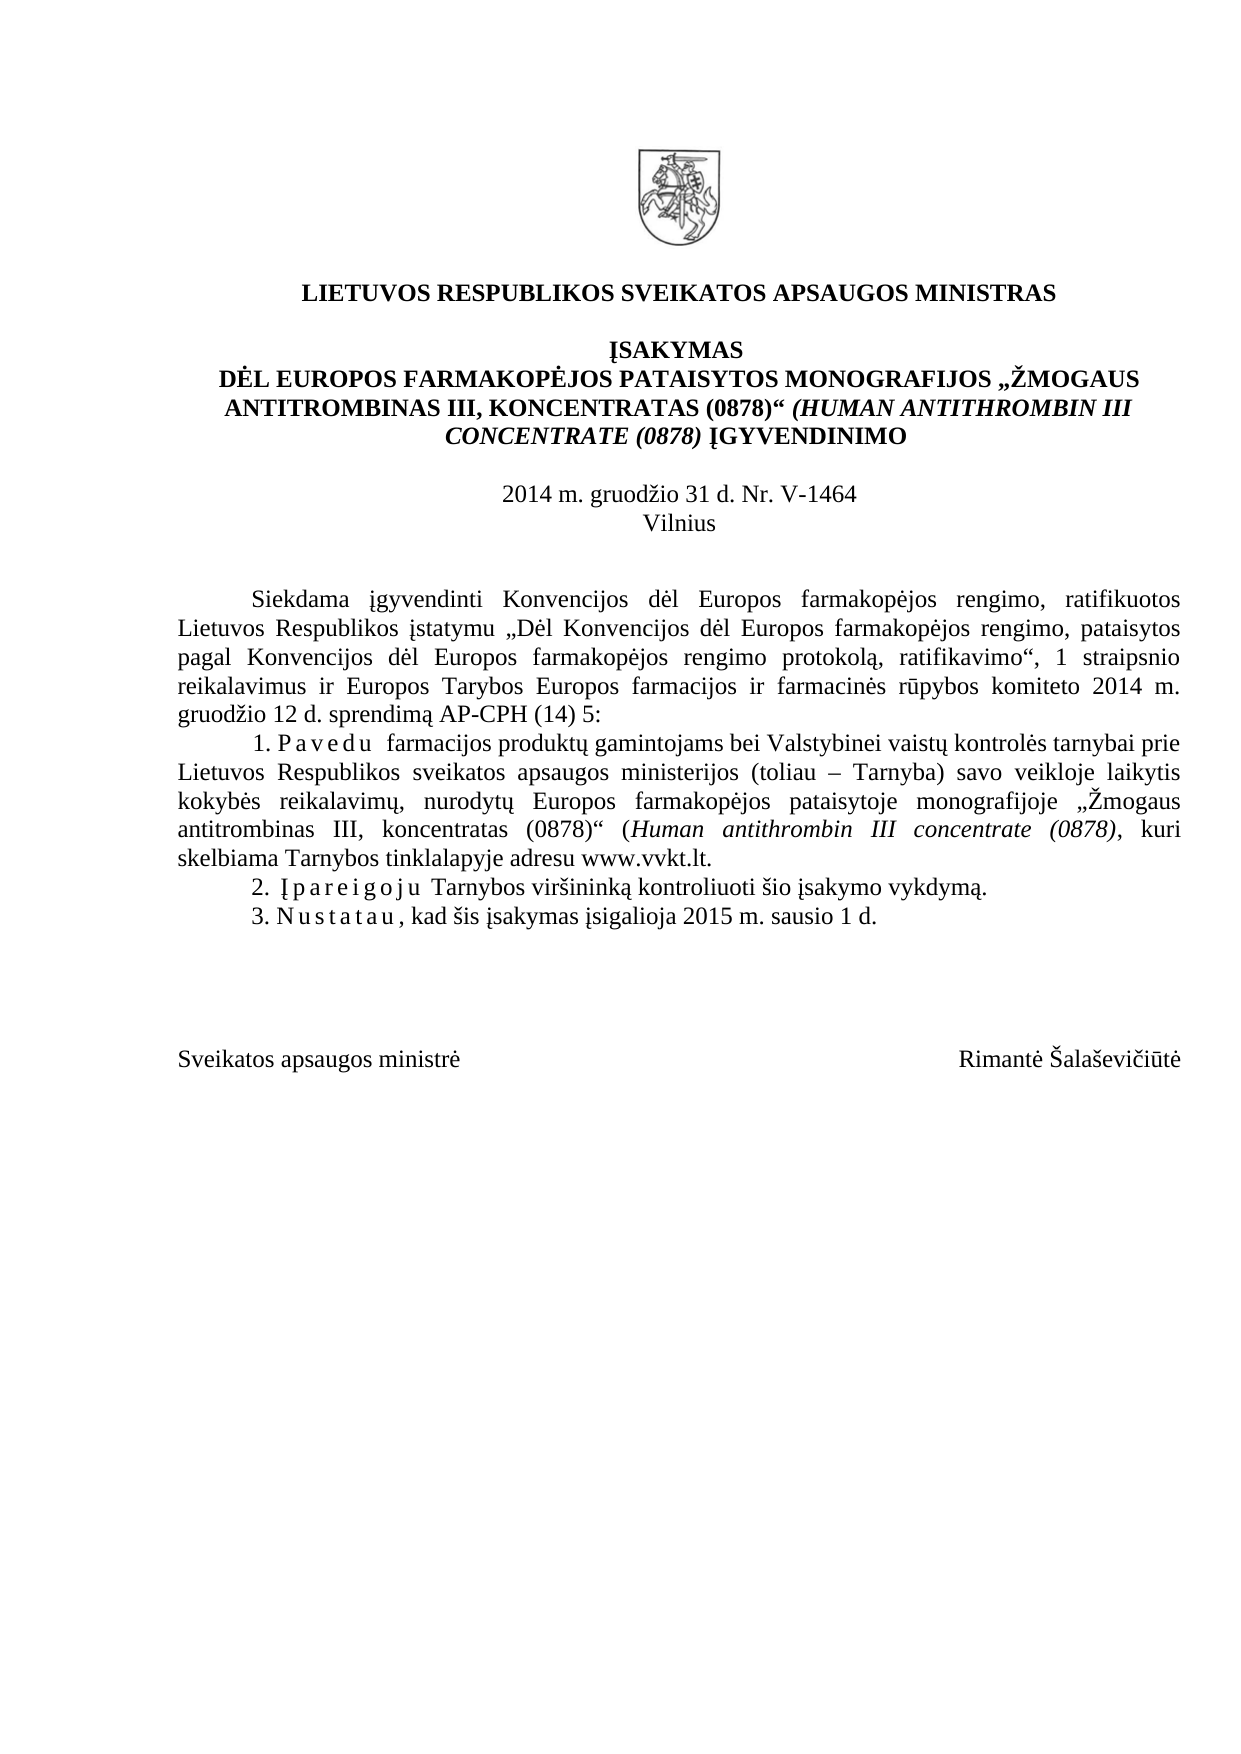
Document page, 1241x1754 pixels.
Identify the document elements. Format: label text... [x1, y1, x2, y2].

text ĮSAKYMAS [177, 335, 1181, 364]
text 2. Įpareigoju Tarnybos viršininką kontroliuoti šio įsakymo vykdymą. [177, 872, 1181, 901]
text Siekdama įgyvendinti Konvencijos dėl Europos farmakopėjos rengimo, ratifikuotos Lietuvos Respublikos įstatymu „Dėl Konvencijos dėl Europos farmakopėjos rengimo, pataisytos pagal Konvencijos dėl Europos farmakopėjos rengimo protokolą, ratifikavimo“, 1 straipsnio reikalavimus ir Europos Tarybos Europos farmacijos ir farmacinės rūpybos komiteto 2014 m. gruodžio 12 d. sprendimą AP-CPH (14) 5: [177, 584, 1181, 728]
text Vilnius [177, 508, 1181, 536]
text 2014 m. gruodžio 31 d. Nr. V-1464 [177, 479, 1181, 508]
text 1. Pavedu farmacijos produktų gamintojams bei Valstybinei vaistų kontrolės tarnybai prie Lietuvos Respublikos sveikatos apsaugos ministerijos (toliau – Tarnyba) savo veikloje laikytis kokybės reikalavimų, nurodytų Europos farmakopėjos pataisytoje monografijoje „Žmogaus antitrombinas III, koncentratas (0878)“ (Human antithrombin III concentrate (0878), kuri skelbiama Tarnybos tinklalapyje adresu www.vvkt.lt. [177, 728, 1181, 872]
text LIETUVOS RESPUBLIKOS SVEIKATOS APSAUGOS MINISTRAS [177, 278, 1181, 306]
text 3. Nustatau, kad šis įsakymas įsigalioja 2015 m. sausio 1 d. [177, 901, 1181, 929]
text Sveikatos apsaugos ministrė Rimantė Šalaševičiūtė [177, 1044, 1181, 1073]
text DĖL EUROPOS FARMAKOPĖJOS PATAISYTOS MONOGRAFIJOS „Žmogaus ANTITROMBINAS III, KONCENTRATAS (0878)“ (HUMAN ANTITHROMBIN III CONCENTRATE (0878) ĮGYVENDINIMO [177, 364, 1181, 450]
